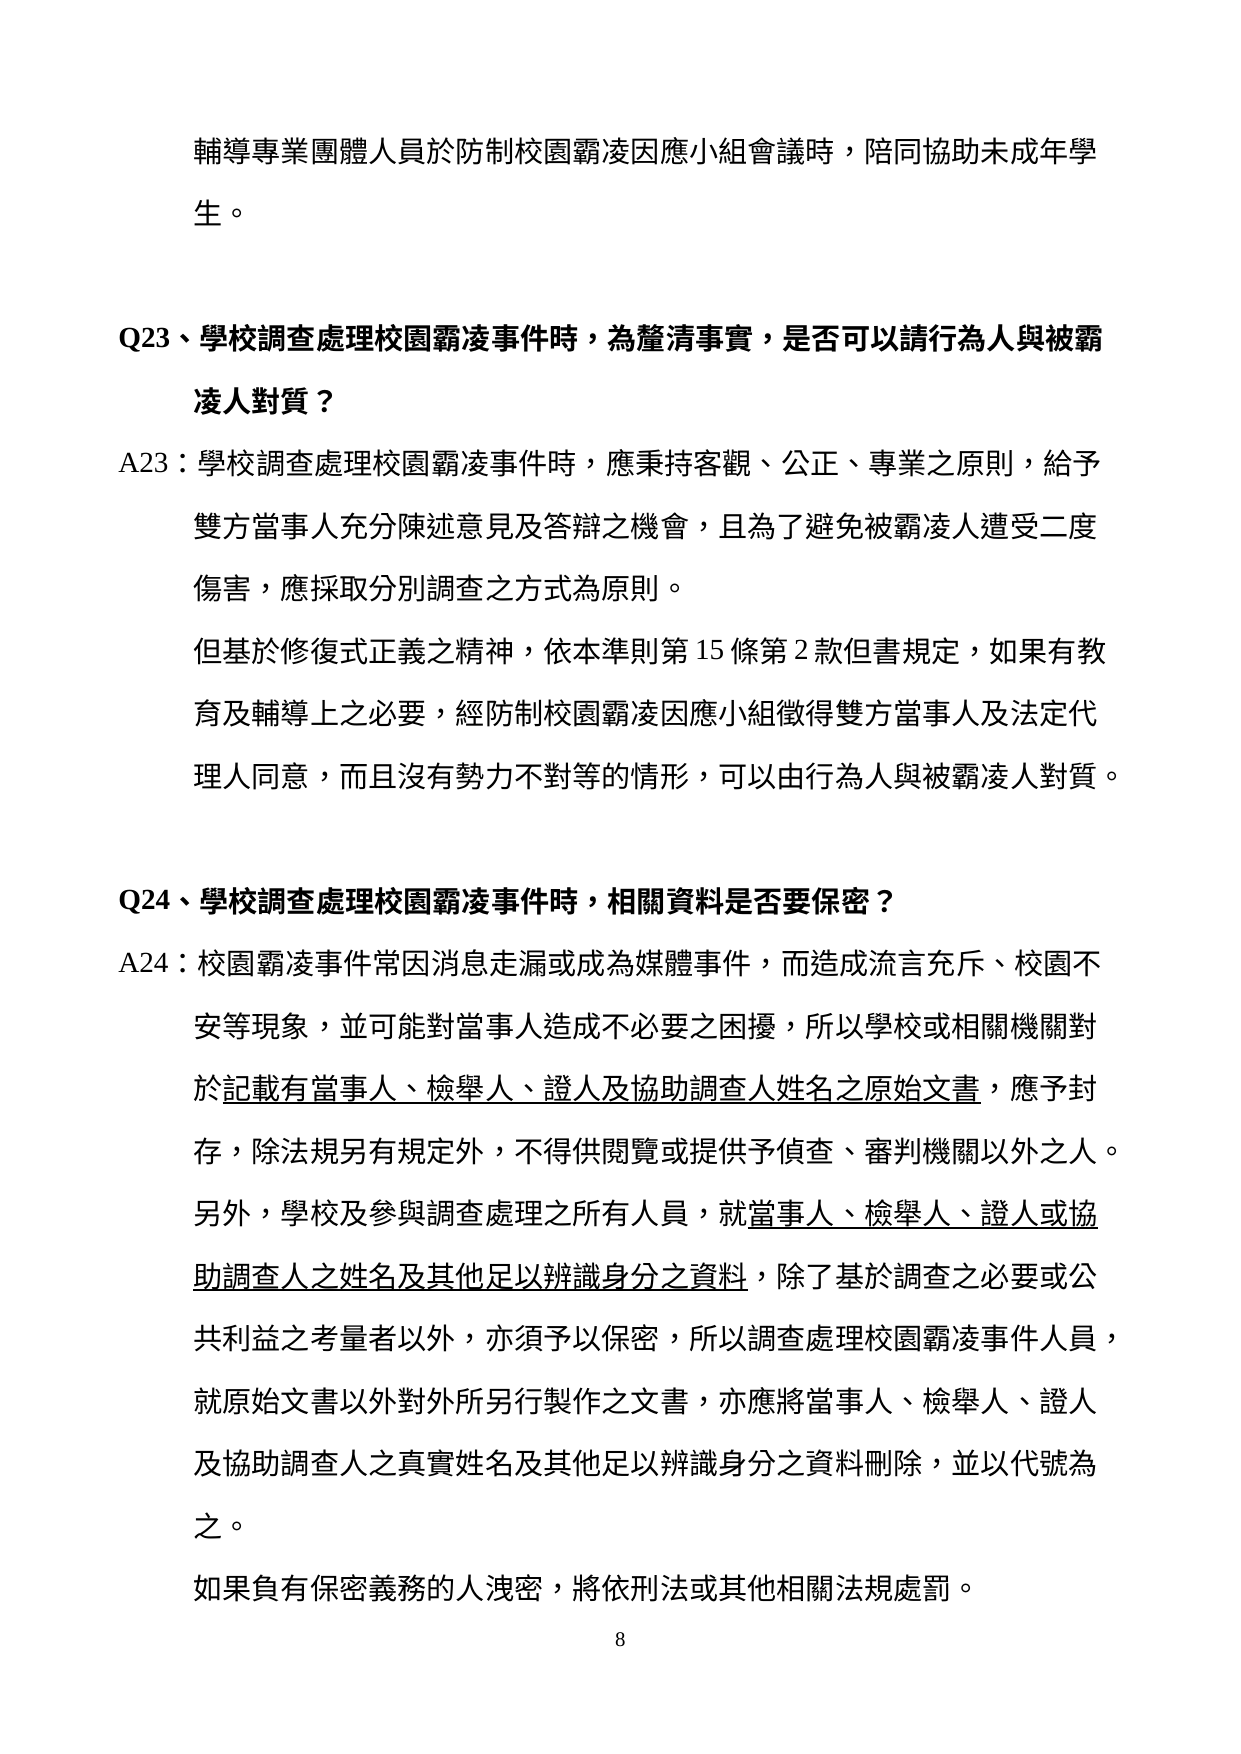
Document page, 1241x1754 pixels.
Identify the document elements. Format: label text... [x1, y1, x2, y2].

text 另外，學校及參與調查處理之所有人員，就當事人、檢舉人、證人或協助調查人之姓名及其他足以辨識身分之資料，除了基於調查之必要或公共利益之考量者以外，亦須予以保密，所以調查處理校園霸凌事件人員，就原始文書以外對外所另行製作之文書，亦應將當事人、檢舉人、證人及協助調查人之真實姓名及其他足以辨識身分之資料刪除，並以代號為之。 [193, 1170, 1122, 1545]
text A23：學校調查處理校園霸凌事件時，應秉持客觀、公正、專業之原則，給予雙方當事人充分陳述意見及答辯之機會，且為了避免被霸凌人遭受二度傷害，應採取分別調查之方式為原則。 [118, 420, 1122, 608]
text Q23、學校調查處理校園霸凌事件時，為釐清事實，是否可以請行為人與被霸凌人對質？ [118, 295, 1122, 420]
text 如果負有保密義務的人洩密，將依刑法或其他相關法規處罰。 [193, 1545, 1122, 1608]
text 但基於修復式正義之精神，依本準則第15條第2款但書規定，如果有教育及輔導上之必要，經防制校園霸凌因應小組徵得雙方當事人及法定代理人同意，而且沒有勢力不對等的情形，可以由行為人與被霸凌人對質。 [193, 608, 1122, 795]
text Q24、學校調查處理校園霸凌事件時，相關資料是否要保密？ [118, 858, 1122, 920]
text 輔導專業團體人員於防制校園霸凌因應小組會議時，陪同協助未成年學生。 [118, 108, 1122, 233]
text A24：校園霸凌事件常因消息走漏或成為媒體事件，而造成流言充斥、校園不安等現象，並可能對當事人造成不必要之困擾，所以學校或相關機關對於記載有當事人、檢舉人、證人及協助調查人姓名之原始文書，應予封存，除法規另有規定外，不得供閱覽或提供予偵查、審判機關以外之人。 [118, 920, 1122, 1170]
